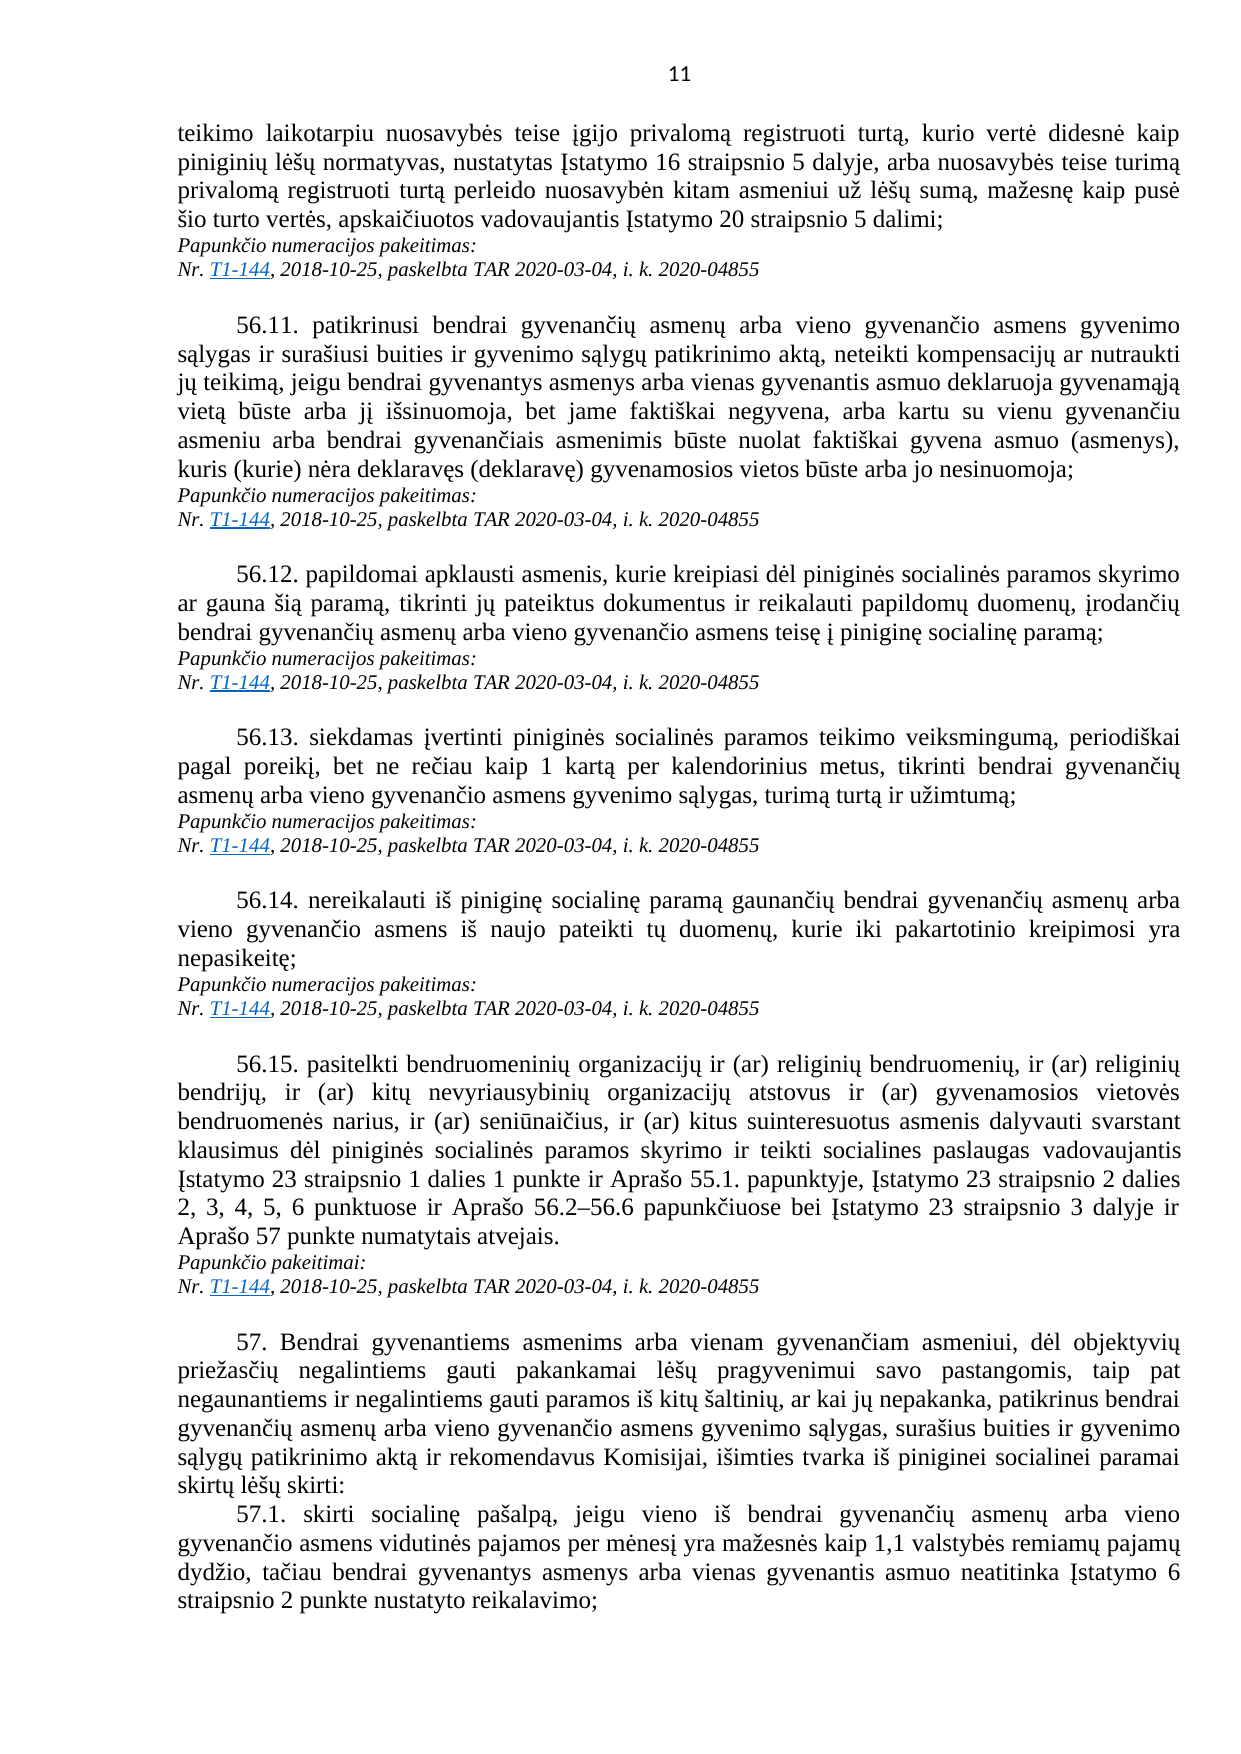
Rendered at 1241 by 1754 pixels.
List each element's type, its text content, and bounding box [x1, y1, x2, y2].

text 56.11. patikrinusi bendrai gyvenančių asmenų arba vieno gyvenančio asmens gyvenimo sąlygas ir surašiusi buities ir gyvenimo sąlygų patikrinimo aktą, neteikti kompensacijų ar nutraukti jų teikimą, jeigu bendrai gyvenantys asmenys arba vienas gyvenantis asmuo deklaruoja gyvenamąją vietą būste arba jį išsinuomoja, bet jame faktiškai negyvena, arba kartu su vienu gyvenančiu asmeniu arba bendrai gyvenančiais asmenimis būste nuolat faktiškai gyvena asmuo (asmenys), kuris (kurie) nėra deklaravęs (deklaravę) gyvenamosios vietos būste arba jo nesinuomoja; [177, 310, 1181, 482]
text Papunkčio numeracijos pakeitimas: [177, 972, 1181, 996]
text 56.12. papildomai apklausti asmenis, kurie kreipiasi dėl piniginės socialinės paramos skyrimo ar gauna šią paramą, tikrinti jų pateiktus dokumentus ir reikalauti papildomų duomenų, įrodančių bendrai gyvenančių asmenų arba vieno gyvenančio asmens teisę į piniginę socialinę paramą; [177, 559, 1181, 646]
text 57.1. skirti socialinę pašalpą, jeigu vieno iš bendrai gyvenančių asmenų arba vieno gyvenančio asmens vidutinės pajamos per mėnesį yra mažesnės kaip 1,1 valstybės remiamų pajamų dydžio, tačiau bendrai gyvenantys asmenys arba vienas gyvenantis asmuo neatitinka Įstatymo 6 straipsnio 2 punkte nustatyto reikalavimo; [177, 1499, 1181, 1614]
text Nr. T1-144, 2018-10-25, paskelbta TAR 2020-03-04, i. k. 2020-04855 [177, 996, 1181, 1020]
text teikimo laikotarpiu nuosavybės teise įgijo privalomą registruoti turtą, kurio vertė didesnė kaip piniginių lėšų normatyvas, nustatytas Įstatymo 16 straipsnio 5 dalyje, arba nuosavybės teise turimą privalomą registruoti turtą perleido nuosavybėn kitam asmeniui už lėšų sumą, mažesnę kaip pusė šio turto vertės, apskaičiuotos vadovaujantis Įstatymo 20 straipsnio 5 dalimi; [177, 118, 1181, 233]
text Papunkčio numeracijos pakeitimas: [177, 233, 1181, 257]
text 56.14. nereikalauti iš piniginę socialinę paramą gaunančių bendrai gyvenančių asmenų arba vieno gyvenančio asmens iš naujo pateikti tų duomenų, kurie iki pakartotinio kreipimosi yra nepasikeitę; [177, 886, 1181, 972]
text Papunkčio numeracijos pakeitimas: [177, 482, 1181, 507]
text 57. Bendrai gyvenantiems asmenims arba vienam gyvenančiam asmeniui, dėl objektyvių priežasčių negalintiems gauti pakankamai lėšų pragyvenimui savo pastangomis, taip pat negaunantiems ir negalintiems gauti paramos iš kitų šaltinių, ar kai jų nepakanka, patikrinus bendrai gyvenančių asmenų arba vieno gyvenančio asmens gyvenimo sąlygas, surašius buities ir gyvenimo sąlygų patikrinimo aktą ir rekomendavus Komisijai, išimties tvarka iš piniginei socialinei paramai skirtų lėšų skirti: [177, 1327, 1181, 1499]
text Papunkčio pakeitimai: [177, 1250, 1181, 1274]
text Nr. T1-144, 2018-10-25, paskelbta TAR 2020-03-04, i. k. 2020-04855 [177, 507, 1181, 531]
text Papunkčio numeracijos pakeitimas: [177, 809, 1181, 833]
text 56.13. siekdamas įvertinti piniginės socialinės paramos teikimo veiksmingumą, periodiškai pagal poreikį, bet ne rečiau kaip 1 kartą per kalendorinius metus, tikrinti bendrai gyvenančių asmenų arba vieno gyvenančio asmens gyvenimo sąlygas, turimą turtą ir užimtumą; [177, 722, 1181, 809]
text Nr. T1-144, 2018-10-25, paskelbta TAR 2020-03-04, i. k. 2020-04855 [177, 670, 1181, 694]
text Nr. T1-144, 2018-10-25, paskelbta TAR 2020-03-04, i. k. 2020-04855 [177, 833, 1181, 857]
text Nr. T1-144, 2018-10-25, paskelbta TAR 2020-03-04, i. k. 2020-04855 [177, 257, 1181, 281]
text Papunkčio numeracijos pakeitimas: [177, 646, 1181, 670]
text 56.15. pasitelkti bendruomeninių organizacijų ir (ar) religinių bendruomenių, ir (ar) religinių bendrijų, ir (ar) kitų nevyriausybinių organizacijų atstovus ir (ar) gyvenamosios vietovės bendruomenės narius, ir (ar) seniūnaičius, ir (ar) kitus suinteresuotus asmenis dalyvauti svarstant klausimus dėl piniginės socialinės paramos skyrimo ir teikti socialines paslaugas vadovaujantis Įstatymo 23 straipsnio 1 dalies 1 punkte ir Aprašo 55.1. papunktyje, Įstatymo 23 straipsnio 2 dalies 2, 3, 4, 5, 6 punktuose ir Aprašo 56.2–56.6 papunkčiuose bei Įstatymo 23 straipsnio 3 dalyje ir Aprašo 57 punkte numatytais atvejais. [177, 1049, 1181, 1250]
text Nr. T1-144, 2018-10-25, paskelbta TAR 2020-03-04, i. k. 2020-04855 [177, 1274, 1181, 1298]
